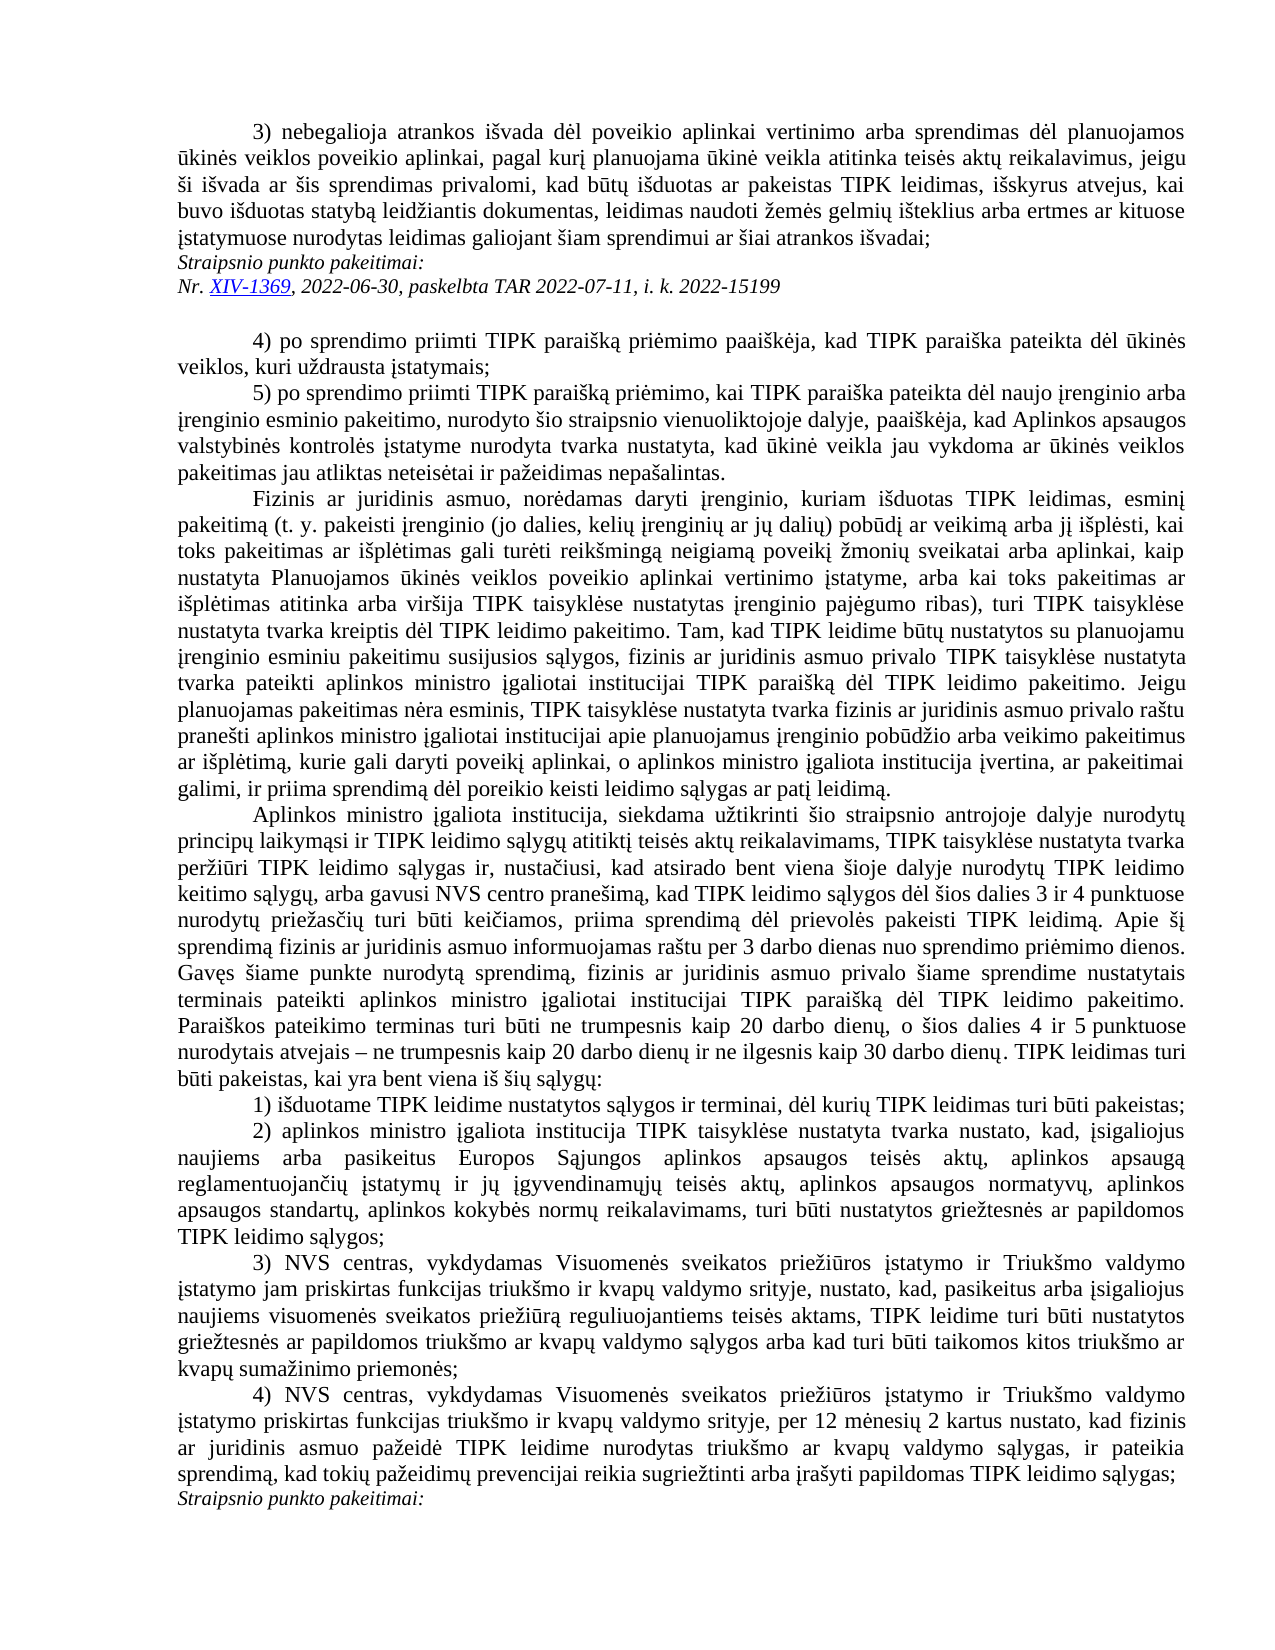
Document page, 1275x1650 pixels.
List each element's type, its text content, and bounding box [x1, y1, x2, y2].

text 1) išduotame TIPK leidime nustatytos sąlygos ir terminai, dėl kurių TIPK leidimas turi būti pakeistas; [177, 1091, 1186, 1117]
text Fizinis ar juridinis asmuo, norėdamas daryti įrenginio, kuriam išduotas TIPK leidimas, esminį pakeitimą (t. y. pakeisti įrenginio (jo dalies, kelių įrenginių ar jų dalių) pobūdį ar veikimą arba jį išplėsti, kai toks pakeitimas ar išplėtimas gali turėti reikšmingą neigiamą poveikį žmonių sveikatai arba aplinkai, kaip nustatyta Planuojamos ūkinės veiklos poveikio aplinkai vertinimo įstatyme, arba kai toks pakeitimas ar išplėtimas atitinka arba viršija TIPK taisyklėse nustatytas įrenginio pajėgumo ribas), turi TIPK taisyklėse nustatyta tvarka kreiptis dėl TIPK leidimo pakeitimo. Tam, kad TIPK leidime būtų nustatytos su planuojamu įrenginio esminiu pakeitimu susijusios sąlygos, fizinis ar juridinis asmuo privalo TIPK taisyklėse nustatyta tvarka pateikti aplinkos ministro įgaliotai institucijai TIPK paraišką dėl TIPK leidimo pakeitimo. Jeigu planuojamas pakeitimas nėra esminis, TIPK taisyklėse nustatyta tvarka fizinis ar juridinis asmuo privalo raštu pranešti aplinkos ministro įgaliotai institucijai apie planuojamus įrenginio pobūdžio arba veikimo pakeitimus ar išplėtimą, kurie gali daryti poveikį aplinkai, o aplinkos ministro įgaliota institucija įvertina, ar pakeitimai galimi, ir priima sprendimą dėl poreikio keisti leidimo sąlygas ar patį leidimą. [177, 485, 1186, 801]
text 3) NVS centras, vykdydamas Visuomenės sveikatos priežiūros įstatymo ir Triukšmo valdymo įstatymo jam priskirtas funkcijas triukšmo ir kvapų valdymo srityje, nustato, kad, pasikeitus arba įsigaliojus naujiems visuomenės sveikatos priežiūrą reguliuojantiems teisės aktams, TIPK leidime turi būti nustatytos griežtesnės ar papildomos triukšmo ar kvapų valdymo sąlygos arba kad turi būti taikomos kitos triukšmo ar kvapų sumažinimo priemonės; [177, 1249, 1186, 1381]
text 4) po sprendimo priimti TIPK paraišką priėmimo paaiškėja, kad TIPK paraiška pateikta dėl ūkinės veiklos, kuri uždrausta įstatymais; [177, 327, 1186, 379]
text Straipsnio punkto pakeitimai: [177, 250, 1186, 274]
text 2) aplinkos ministro įgaliota institucija TIPK taisyklėse nustatyta tvarka nustato, kad, įsigaliojus naujiems arba pasikeitus Europos Sąjungos aplinkos apsaugos teisės aktų, aplinkos apsaugą reglamentuojančių įstatymų ir jų įgyvendinamųjų teisės aktų, aplinkos apsaugos normatyvų, aplinkos apsaugos standartų, aplinkos kokybės normų reikalavimams, turi būti nustatytos griežtesnės ar papildomos TIPK leidimo sąlygos; [177, 1117, 1186, 1249]
text 3) nebegalioja atrankos išvada dėl poveikio aplinkai vertinimo arba sprendimas dėl planuojamos ūkinės veiklos poveikio aplinkai, pagal kurį planuojama ūkinė veikla atitinka teisės aktų reikalavimus, jeigu ši išvada ar šis sprendimas privalomi, kad būtų išduotas ar pakeistas TIPK leidimas, išskyrus atvejus, kai buvo išduotas statybą leidžiantis dokumentas, leidimas naudoti žemės gelmių išteklius arba ertmes ar kituose įstatymuose nurodytas leidimas galiojant šiam sprendimui ar šiai atrankos išvadai; [177, 118, 1186, 250]
text 5) po sprendimo priimti TIPK paraišką priėmimo, kai TIPK paraiška pateikta dėl naujo įrenginio arba įrenginio esminio pakeitimo, nurodyto šio straipsnio vienuoliktojoje dalyje, paaiškėja, kad Aplinkos apsaugos valstybinės kontrolės įstatyme nurodyta tvarka nustatyta, kad ūkinė veikla jau vykdoma ar ūkinės veiklos pakeitimas jau atliktas neteisėtai ir pažeidimas nepašalintas. [177, 379, 1186, 485]
text Aplinkos ministro įgaliota institucija, siekdama užtikrinti šio straipsnio antrojoje dalyje nurodytų principų laikymąsi ir TIPK leidimo sąlygų atitiktį teisės aktų reikalavimams, TIPK taisyklėse nustatyta tvarka peržiūri TIPK leidimo sąlygas ir, nustačiusi, kad atsirado bent viena šioje dalyje nurodytų TIPK leidimo keitimo sąlygų, arba gavusi NVS centro pranešimą, kad TIPK leidimo sąlygos dėl šios dalies 3 ir 4 punktuose nurodytų priežasčių turi būti keičiamos, priima sprendimą dėl prievolės pakeisti TIPK leidimą. Apie šį sprendimą fizinis ar juridinis asmuo informuojamas raštu per 3 darbo dienas nuo sprendimo priėmimo dienos. Gavęs šiame punkte nurodytą sprendimą, fizinis ar juridinis asmuo privalo šiame sprendime nustatytais terminais pateikti aplinkos ministro įgaliotai institucijai TIPK paraišką dėl TIPK leidimo pakeitimo. Paraiškos pateikimo terminas turi būti ne trumpesnis kaip 20 darbo dienų, o šios dalies 4 ir 5 punktuose nurodytais atvejais – ne trumpesnis kaip 20 darbo dienų ir ne ilgesnis kaip 30 darbo dienų. TIPK leidimas turi būti pakeistas, kai yra bent viena iš šių sąlygų: [177, 801, 1186, 1091]
text 4) NVS centras, vykdydamas Visuomenės sveikatos priežiūros įstatymo ir Triukšmo valdymo įstatymo priskirtas funkcijas triukšmo ir kvapų valdymo srityje, per 12 mėnesių 2 kartus nustato, kad fizinis ar juridinis asmuo pažeidė TIPK leidime nurodytas triukšmo ar kvapų valdymo sąlygas, ir pateikia sprendimą, kad tokių pažeidimų prevencijai reikia sugriežtinti arba įrašyti papildomas TIPK leidimo sąlygas; [177, 1381, 1186, 1486]
text Straipsnio punkto pakeitimai: [177, 1486, 1186, 1510]
text Nr. XIV-1369, 2022-06-30, paskelbta TAR 2022-07-11, i. k. 2022-15199 [177, 274, 1186, 298]
